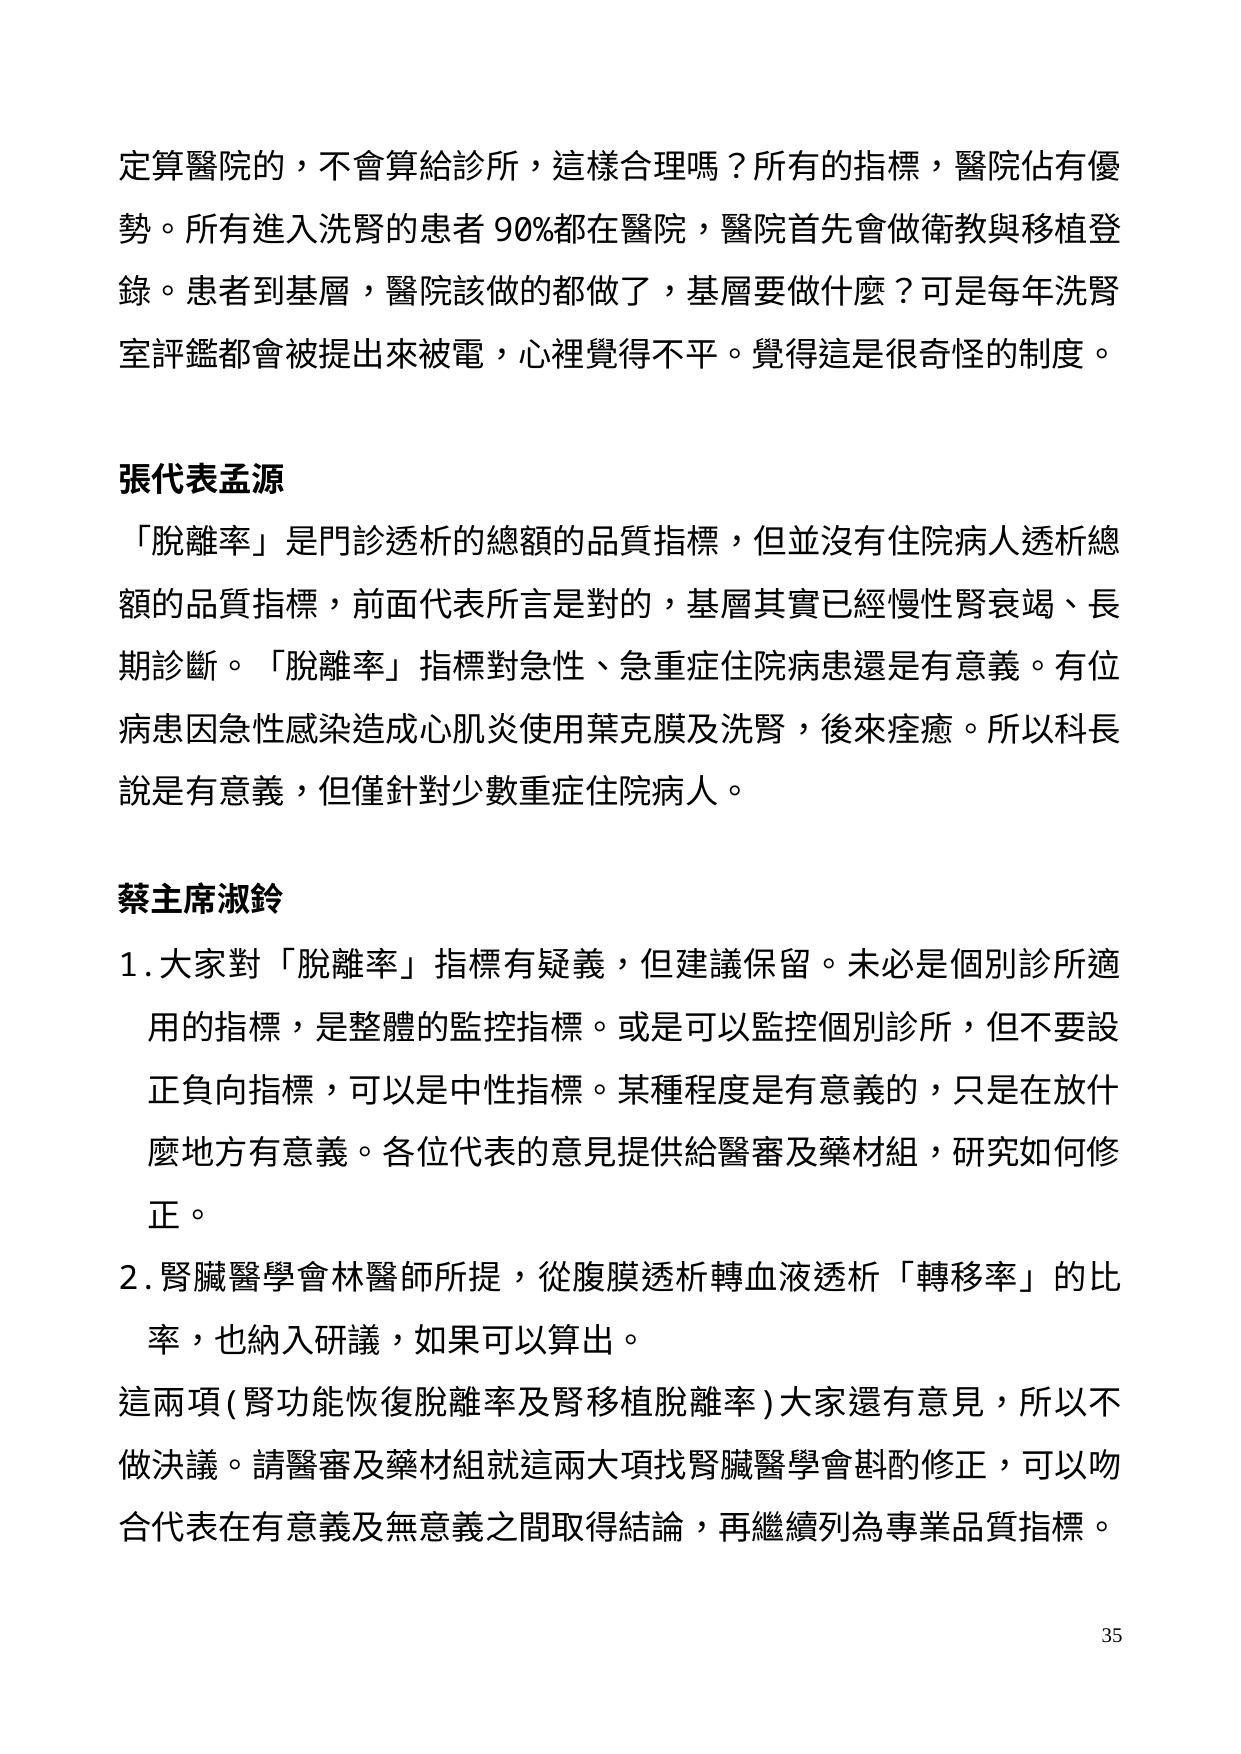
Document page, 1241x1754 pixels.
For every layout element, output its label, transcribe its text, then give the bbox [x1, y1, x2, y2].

text 定算醫院的，不會算給診所，這樣合理嗎？所有的指標，醫院佔有優勢。所有進入洗腎的患者90%都在醫院，醫院首先會做衛教與移植登錄。患者到基層，醫院該做的都做了，基層要做什麼？可是每年洗腎室評鑑都會被提出來被電，心裡覺得不平。覺得這是很奇怪的制度。 [118, 123, 1122, 373]
text 2.腎臟醫學會林醫師所提，從腹膜透析轉血液透析「轉移率」的比率，也納入研議，如果可以算出。 [118, 1233, 1122, 1358]
text 蔡主席淑鈴 [117, 873, 1122, 921]
text 「脫離率」是門診透析的總額的品質指標，但並沒有住院病人透析總額的品質指標，前面代表所言是對的，基層其實已經慢性腎衰竭、長期診斷。「脫離率」指標對急性、急重症住院病患還是有意義。有位病患因急性感染造成心肌炎使用葉克膜及洗腎，後來痊癒。所以科長說是有意義，但僅針對少數重症住院病人。 [118, 498, 1122, 810]
text 張代表孟源 [118, 435, 1122, 498]
text 這兩項(腎功能恢復脫離率及腎移植脫離率)大家還有意見，所以不做決議。請醫審及藥材組就這兩大項找腎臟醫學會斟酌修正，可以吻合代表在有意義及無意義之間取得結論，再繼續列為專業品質指標。 [118, 1358, 1122, 1546]
text 1.大家對「脫離率」指標有疑義，但建議保留。未必是個別診所適用的指標，是整體的監控指標。或是可以監控個別診所，但不要設正負向指標，可以是中性指標。某種程度是有意義的，只是在放什麼地方有意義。各位代表的意見提供給醫審及藥材組，研究如何修正。 [118, 921, 1122, 1233]
